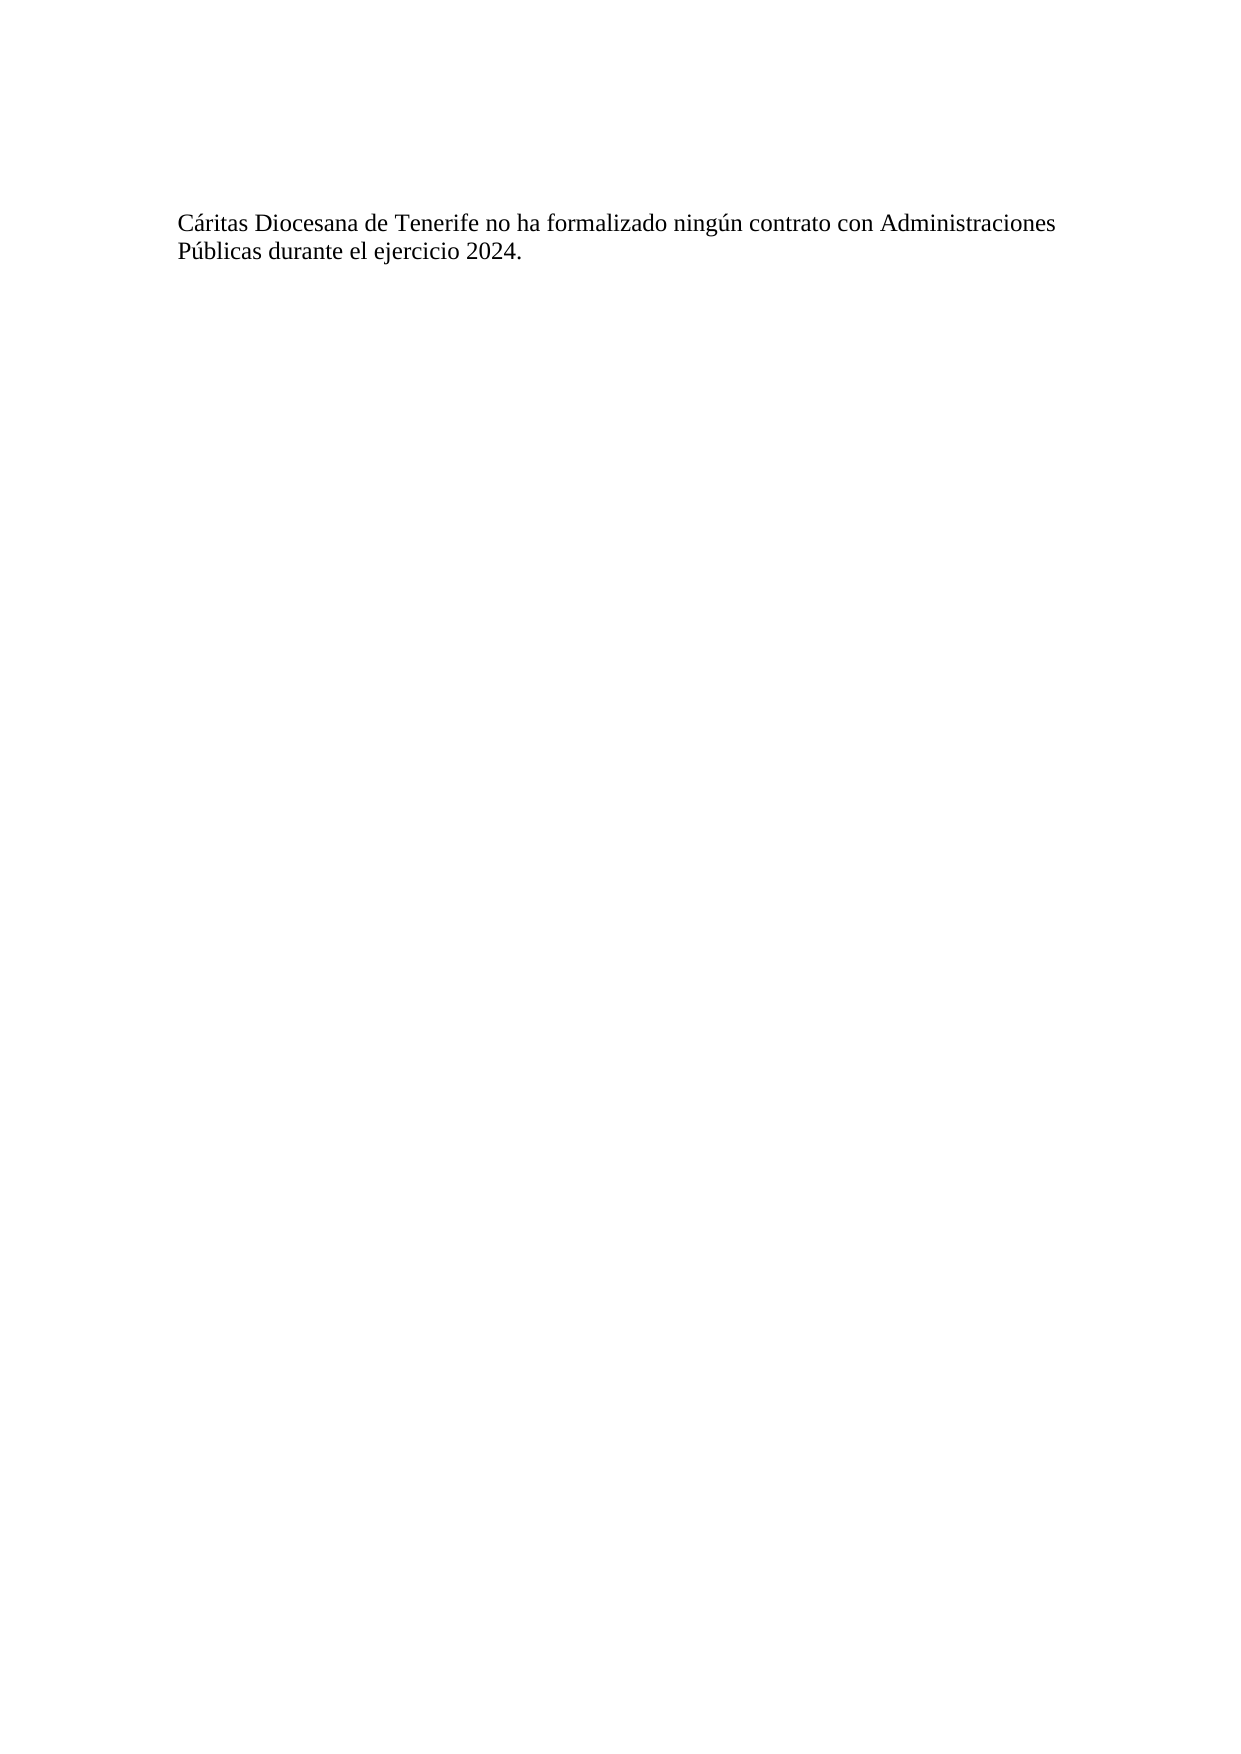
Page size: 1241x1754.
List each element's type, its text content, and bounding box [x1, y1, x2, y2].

text Cáritas Diocesana de Tenerife no ha formalizado ningún contrato con Administraciones Públicas durante el ejercicio 2024. [177, 208, 1063, 265]
